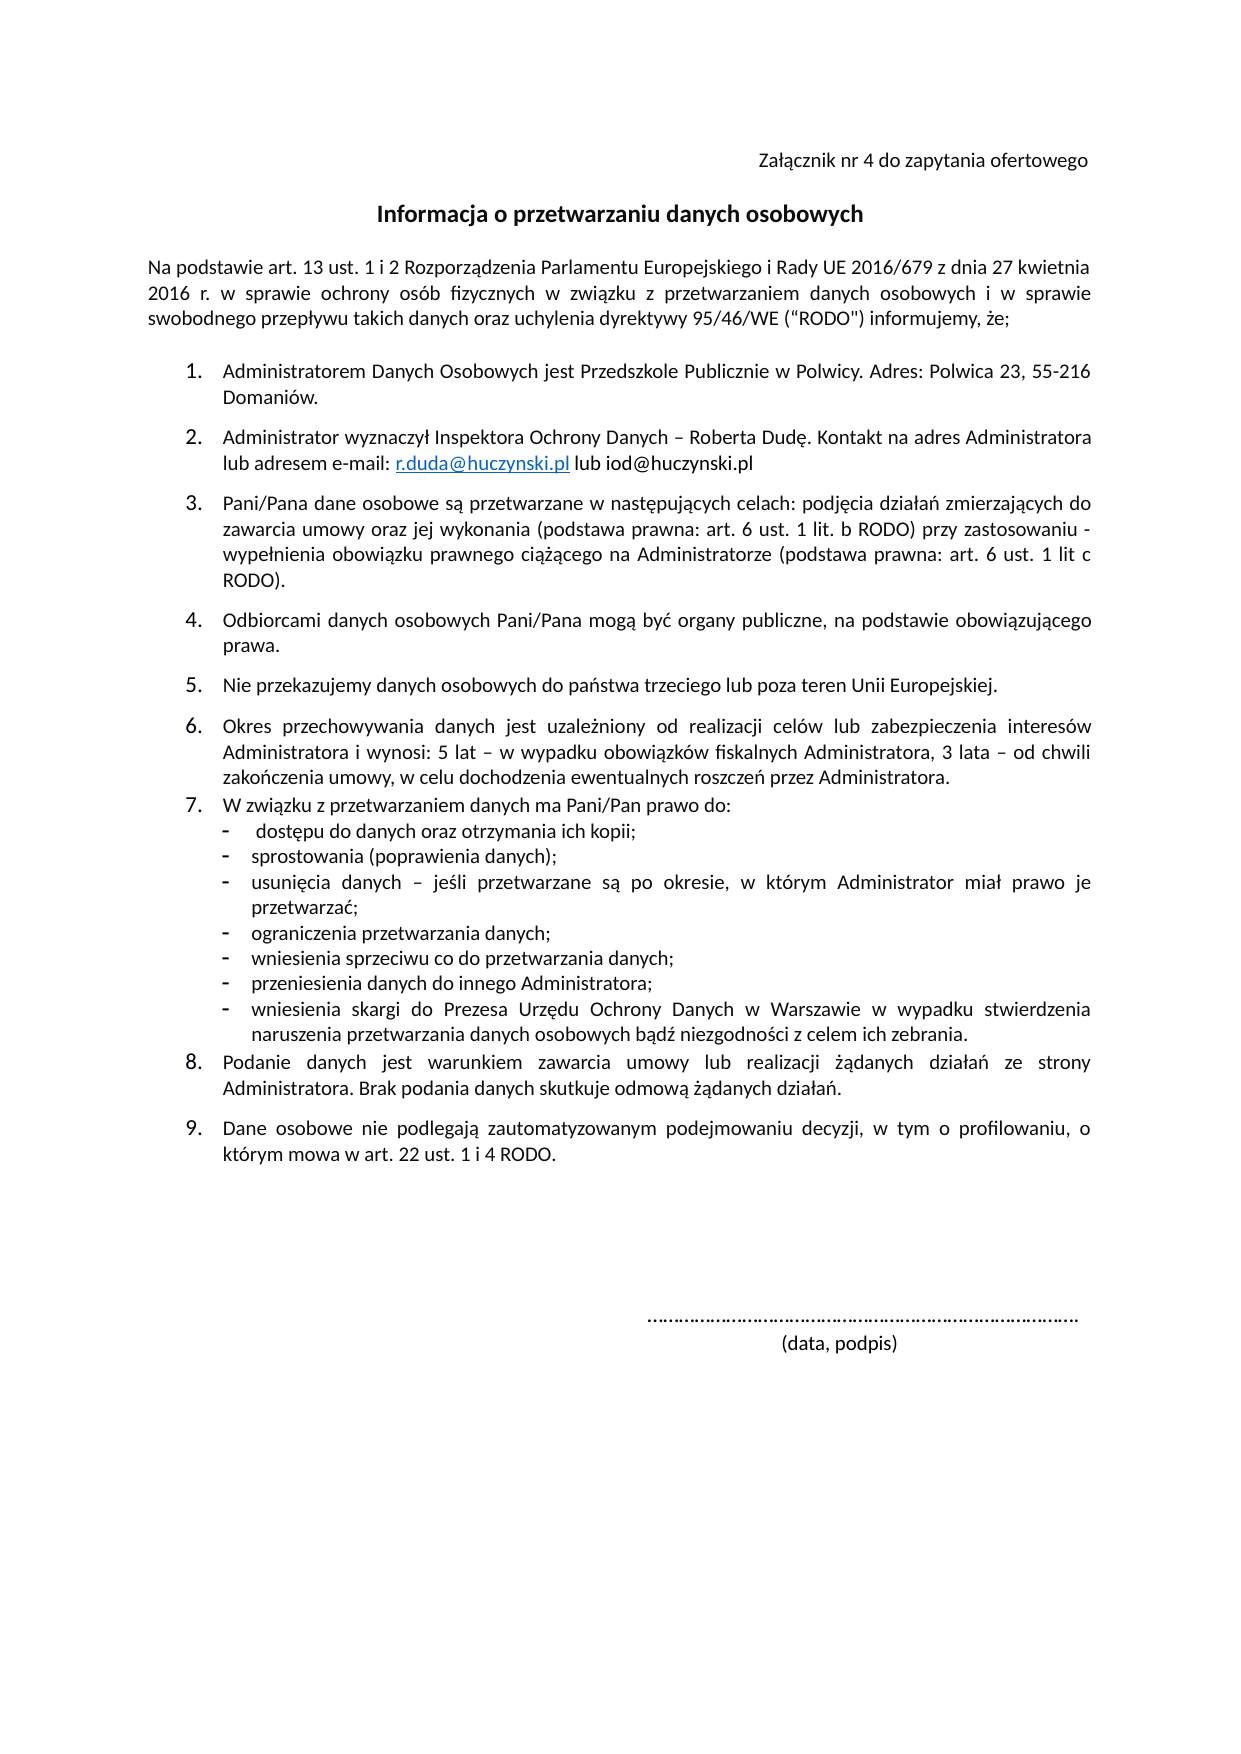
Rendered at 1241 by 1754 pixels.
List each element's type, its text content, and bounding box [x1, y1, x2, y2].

text (data, podpis) [148, 1330, 1093, 1355]
list W związku z przetwarzaniem danych ma Pani/Pan prawo do: [185, 790, 1093, 818]
list Pani/Pana dane osobowe są przetwarzane w następujących celach: podjęcia działań zmierzających do zawarcia umowy oraz jej wykonania (podstawa prawna: art. 6 ust. 1 lit. b RODO) przy zastosowaniu - wypełnienia obowiązku prawnego ciążącego na Administratorze (podstawa prawna: art. 6 ust. 1 lit c RODO). [185, 488, 1093, 592]
list Nie przekazujemy danych osobowych do państwa trzeciego lub poza teren Unii Europejskiej. [185, 671, 1093, 699]
text ………………………………………………………………………. [148, 1301, 1093, 1329]
list Administrator wyznaczył Inspektora Ochrony Danych – Roberta Dudę. Kontakt na adres Administratora lub adresem e-mail: r.duda@huczynski.pl lub iod@huczynski.pl [185, 422, 1093, 475]
list sprostowania (poprawienia danych); [222, 843, 1093, 869]
list usunięcia danych – jeśli przetwarzane są po okresie, w którym Administrator miał prawo je przetwarzać; [222, 869, 1093, 920]
list Okres przechowywania danych jest uzależniony od realizacji celów lub zabezpieczenia interesów Administratora i wynosi: 5 lat – w wypadku obowiązków fiskalnych Administratora, 3 lata – od chwili zakończenia umowy, w celu dochodzenia ewentualnych roszczeń przez Administratora. [185, 711, 1093, 790]
list Administratorem Danych Osobowych jest Przedszkole Publicznie w Polwicy. Adres: Polwica 23, 55-216 Domaniów. [185, 356, 1093, 409]
list Dane osobowe nie podlegają zautomatyzowanym podejmowaniu decyzji, w tym o profilowaniu, o którym mowa w art. 22 ust. 1 i 4 RODO. [185, 1113, 1093, 1166]
text Na podstawie art. 13 ust. 1 i 2 Rozporządzenia Parlamentu Europejskiego i Rady UE 2016/679 z dnia 27 kwietnia 2016 r. w sprawie ochrony osób fizycznych w związku z przetwarzaniem danych osobowych i w sprawie swobodnego przepływu takich danych oraz uchylenia dyrektywy 95/46/WE (“RODO") informujemy, że; [148, 254, 1093, 331]
list ograniczenia przetwarzania danych; [222, 920, 1093, 945]
list wniesienia sprzeciwu co do przetwarzania danych; [222, 945, 1093, 971]
list przeniesienia danych do innego Administratora; [222, 971, 1093, 996]
list Podanie danych jest warunkiem zawarcia umowy lub realizacji żądanych działań ze strony Administratora. Brak podania danych skutkuje odmową żądanych działań. [185, 1047, 1093, 1100]
text Informacja o przetwarzaniu danych osobowych [148, 198, 1093, 229]
list wniesienia skargi do Prezesa Urzędu Ochrony Danych w Warszawie w wypadku stwierdzenia naruszenia przetwarzania danych osobowych bądź niezgodności z celem ich zebrania. [222, 996, 1093, 1047]
text Załącznik nr 4 do zapytania ofertowego [148, 148, 1093, 173]
list dostępu do danych oraz otrzymania ich kopii; [222, 818, 1093, 843]
list Odbiorcami danych osobowych Pani/Pana mogą być organy publiczne, na podstawie obowiązującego prawa. [185, 605, 1093, 658]
